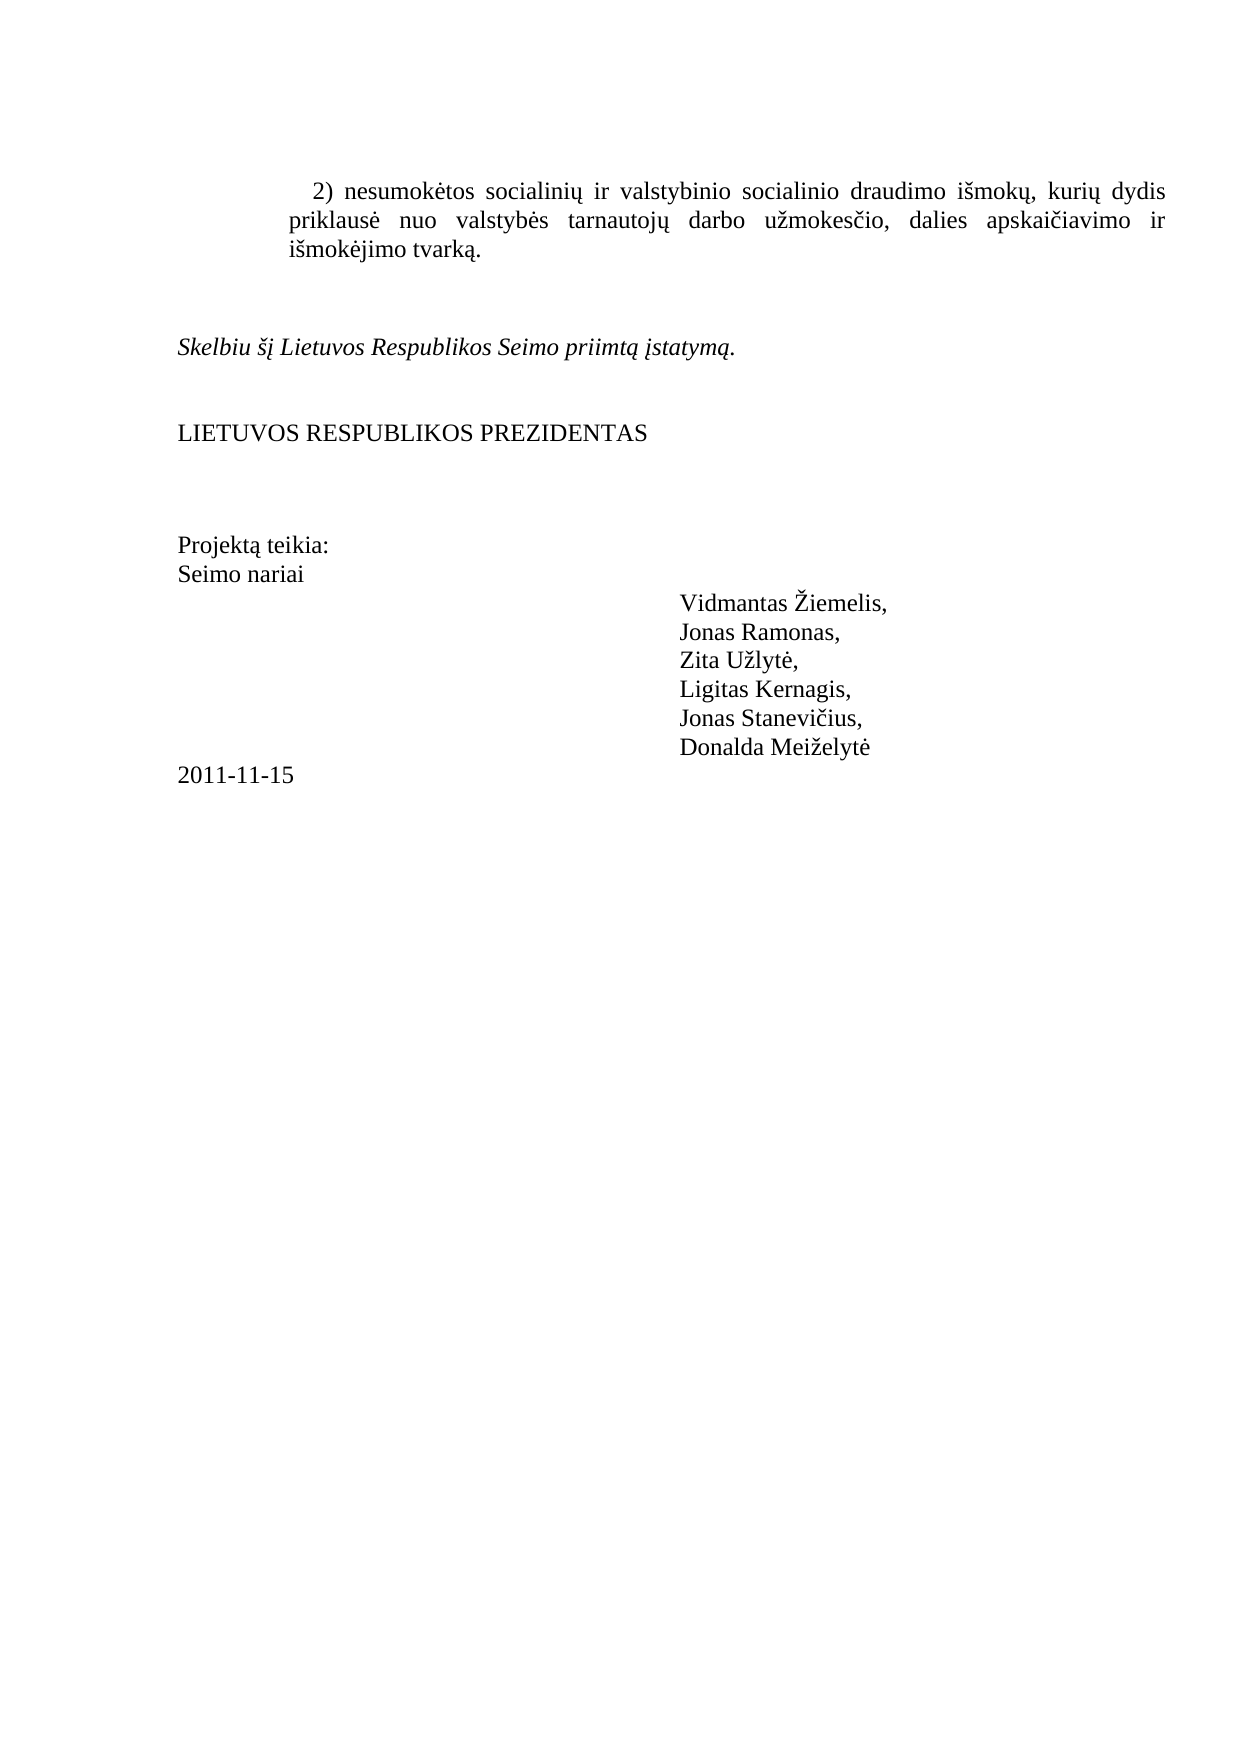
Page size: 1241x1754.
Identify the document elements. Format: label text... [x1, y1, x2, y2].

text Vidmantas Žiemelis, [679, 588, 1167, 617]
text Seimo nariai [177, 559, 1167, 588]
text Ligitas Kernagis, [679, 674, 1167, 703]
text Skelbiu šį Lietuvos Respublikos Seimo priimtą įstatymą. [177, 332, 1167, 361]
text 2) nesumokėtos socialinių ir valstybinio socialinio draudimo išmokų, kurių dydis priklausė nuo valstybės tarnautojų darbo užmokesčio, dalies apskaičiavimo ir išmokėjimo tvarką. [288, 176, 1167, 263]
text Jonas Stanevičius, [679, 703, 1167, 732]
text 2011-11-15 [177, 761, 1167, 789]
text LIETUVOS RESPUBLIKOS PREZIDENTAS [177, 418, 1167, 447]
text Zita Užlytė, [679, 646, 1167, 674]
text Donalda Meiželytė [679, 732, 1167, 761]
text Jonas Ramonas, [679, 617, 1167, 646]
text Projektą teikia: [177, 531, 1167, 559]
